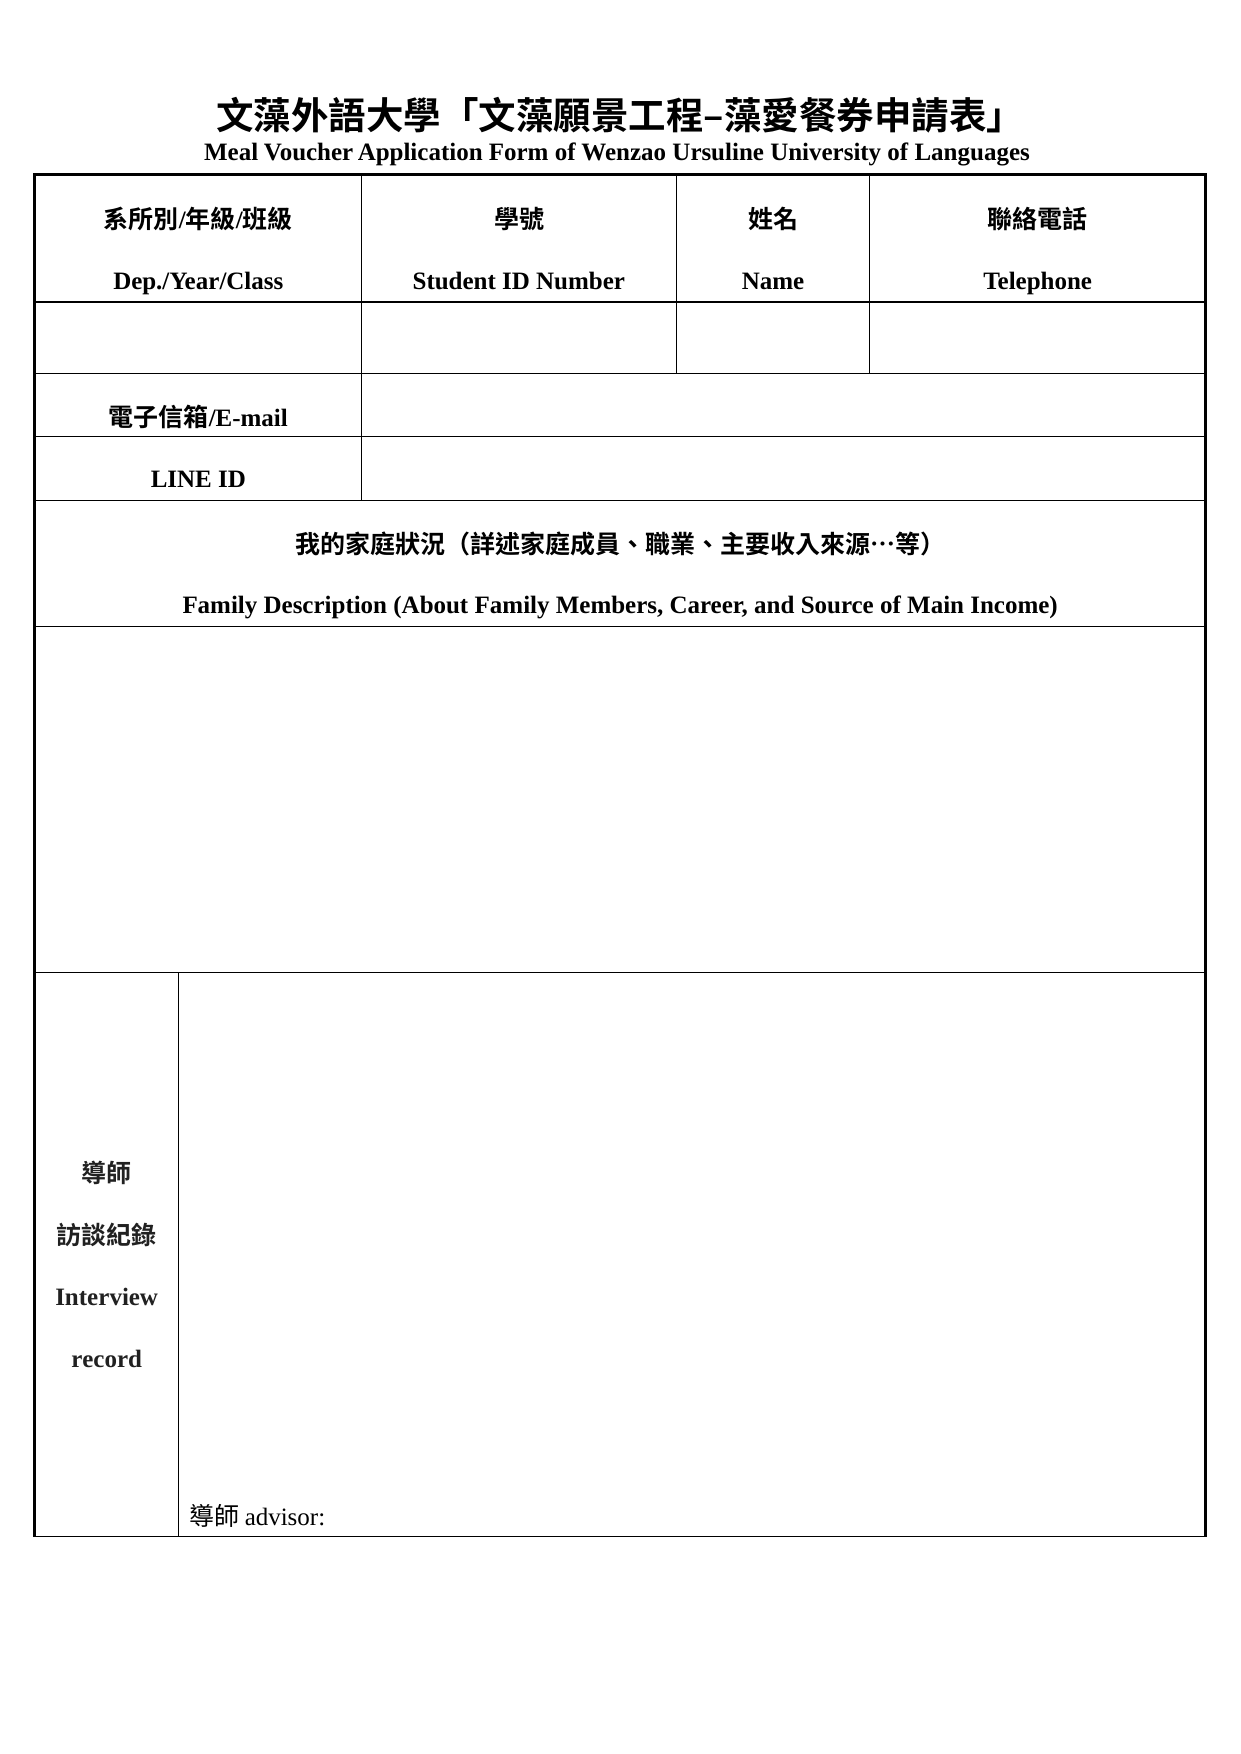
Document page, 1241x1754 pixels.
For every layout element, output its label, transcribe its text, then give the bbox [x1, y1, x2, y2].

table_header 聯絡電話 Telephone [870, 176, 1204, 301]
table_cell [362, 374, 1204, 436]
table_cell [362, 437, 1204, 499]
table_cell 電子信箱/E-mail [36, 374, 361, 436]
table_cell LINE ID [36, 437, 361, 499]
table_header 姓名 Name [677, 176, 869, 301]
table_header 學號 Student ID Number [362, 176, 676, 301]
table_cell [36, 627, 1204, 972]
table_cell [677, 303, 869, 372]
text 文藻外語大學「文藻願景工程–藻愛餐券申請表」 [89, 96, 1152, 137]
table_cell [870, 303, 1204, 372]
table_header 系所別/年級/班級 Dep./Year/Class [36, 176, 361, 301]
text Meal Voucher Application Form of Wenzao Ursuline University of Languages [89, 137, 1152, 166]
table_cell 導師advisor: [179, 973, 1204, 1536]
table_cell 導師 訪談紀錄Interview record [36, 973, 178, 1536]
table_cell [362, 303, 676, 372]
table_cell 我的家庭狀況（詳述家庭成員、職業、主要收入來源…等） Family Description (About Family Members, Career, and Source of Main Income) [36, 501, 1204, 626]
table_cell [36, 303, 361, 372]
